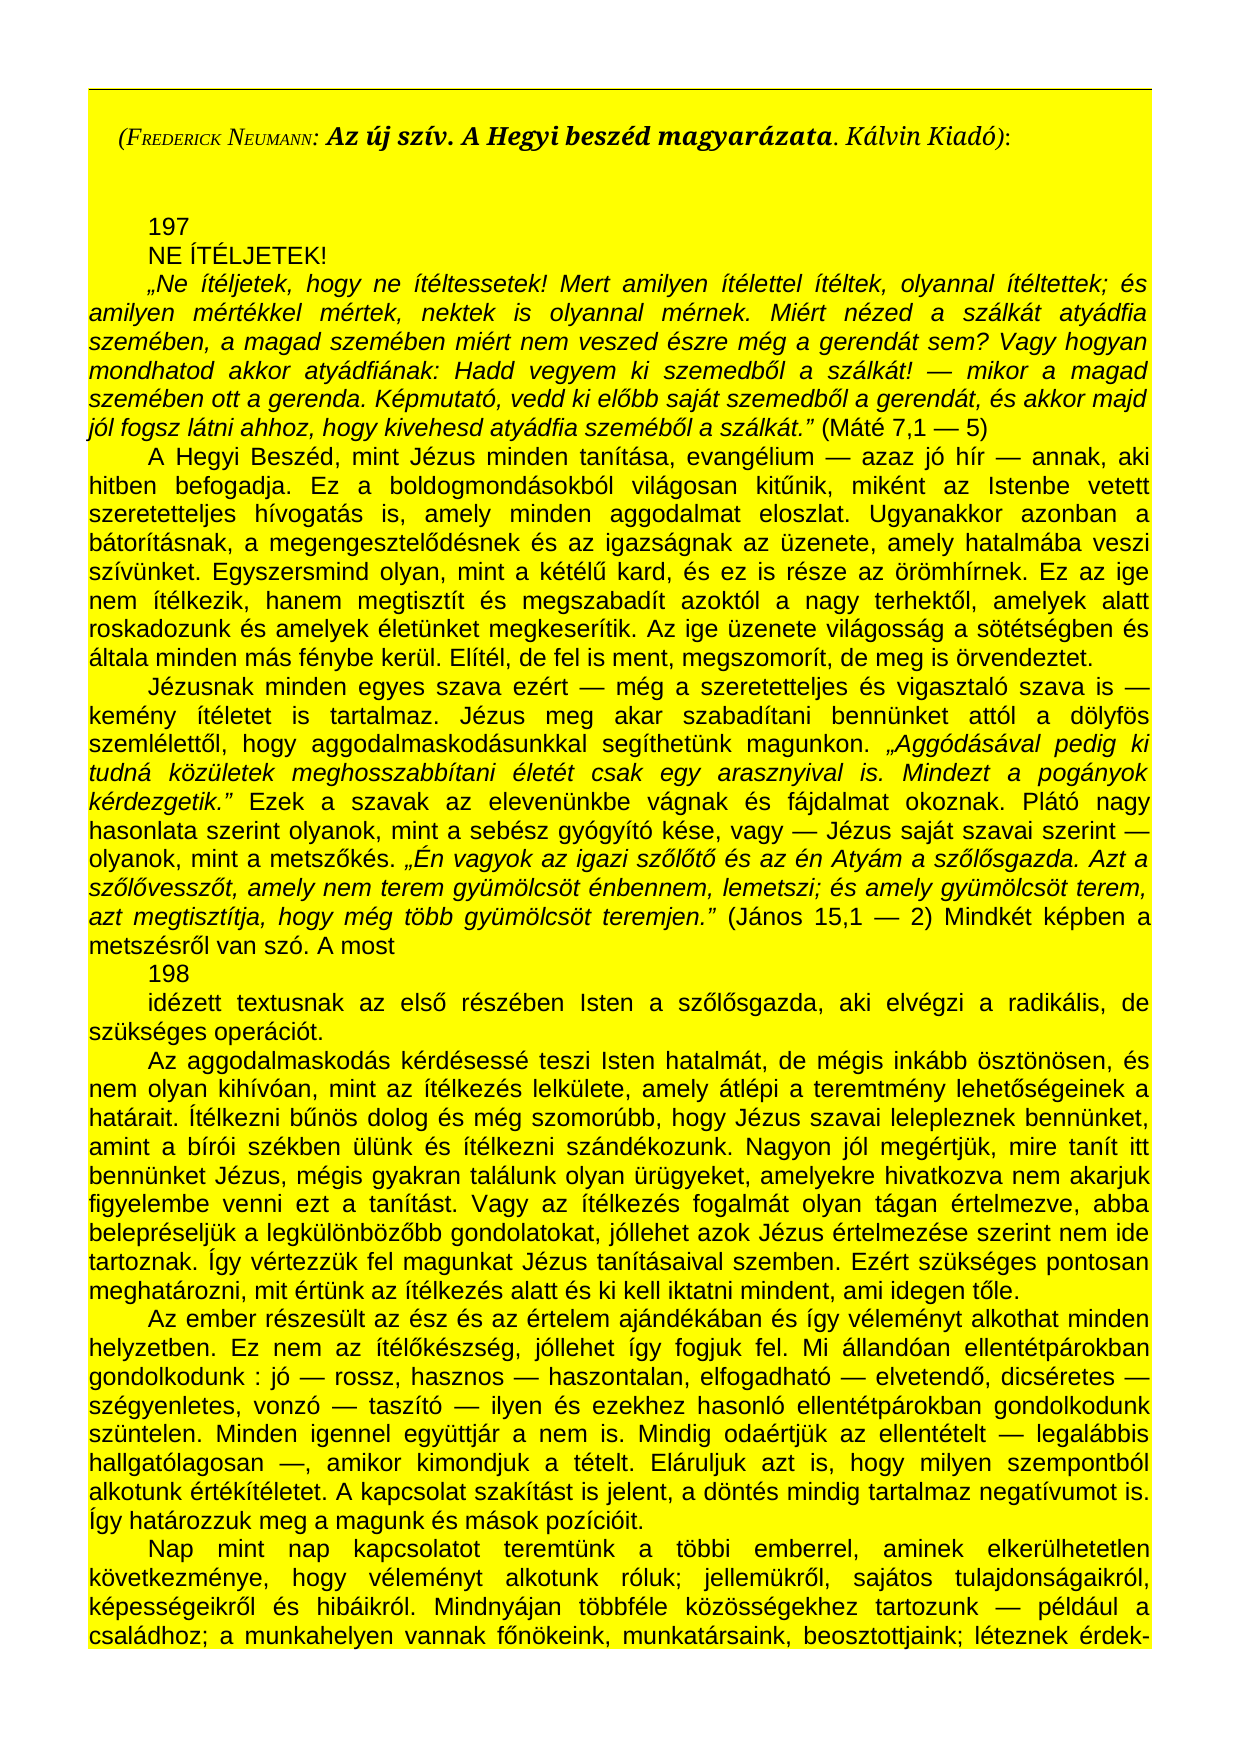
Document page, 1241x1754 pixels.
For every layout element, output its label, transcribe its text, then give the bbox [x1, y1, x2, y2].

text (Frederick Neumann: Az új szív. A Hegyi beszéd magyarázata. Kálvin Kiadó): [88, 90, 1152, 182]
text 197 [88, 212, 1152, 241]
text idézett textusnak az első részében Isten a szőlősgazda, aki elvégzi a radikális, de szükséges operációt. [88, 988, 1152, 1046]
text NE ÍTÉLJETEK! [88, 241, 1152, 269]
text Az ember részesült az ész és az értelem ajándékában és így véleményt alkothat minden helyzetben. Ez nem az ítélőkészség, jóllehet így fogjuk fel. Mi állandóan ellentétpárokban gondolkodunk : jó — rossz, hasznos — haszontalan, elfogadható — elvetendő, dicséretes — szégyenletes, vonzó — taszító — ilyen és ezekhez hasonló ellentétpárokban gondolkodunk szüntelen. Minden igennel együttjár a nem is. Mindig odaértjük az ellentételt — legalábbis hallgatólagosan —, amikor kimondjuk a tételt. Eláruljuk azt is, hogy milyen szempontból alkotunk értékítéletet. A kapcsolat szakítást is jelent, a döntés mindig tartalmaz negatívumot is. Így határozzuk meg a magunk és mások pozícióit. [88, 1304, 1152, 1534]
text Jézusnak minden egyes szava ezért — még a szeretetteljes és vigasztaló szava is — kemény ítéletet is tartalmaz. Jézus meg akar szabadítani bennünket attól a dölyfös szemlélettől, hogy aggodalmaskodásunkkal segíthetünk magunkon. „Aggódásával pedig ki tudná közületek meghosszabbítani életét csak egy arasznyival is. Mindezt a pogányok kérdezgetik.” Ezek a szavak az elevenünkbe vágnak és fájdalmat okoznak. Plátó nagy hasonlata szerint olyanok, mint a sebész gyógyító kése, vagy — Jézus saját szavai szerint — olyanok, mint a metszőkés. „Én vagyok az igazi szőlőtő és az én Atyám a szőlősgazda. Azt a szőlővesszőt, amely nem terem gyümölcsöt énbennem, lemetszi; és amely gyümölcsöt terem, azt megtisztítja, hogy még több gyümölcsöt teremjen.” (János 15,1 — 2) Mindkét képben a metszésről van szó. A most [88, 672, 1152, 959]
text Az aggodalmaskodás kérdésessé teszi Isten hatalmát, de mégis inkább ösztönösen, és nem olyan kihívóan, mint az ítélkezés lelkülete, amely átlépi a teremtmény lehetőségeinek a határait. Ítélkezni bűnös dolog és még szomorúbb, hogy Jézus szavai lelepleznek bennünket, amint a bírói székben ülünk és ítélkezni szándékozunk. Nagyon jól megértjük, mire tanít itt bennünket Jézus, mégis gyakran találunk olyan ürügyeket, amelyekre hivatkozva nem akarjuk figyelembe venni ezt a tanítást. Vagy az ítélkezés fogalmát olyan tágan értelmezve, abba belepréseljük a legkülönbözőbb gondolatokat, jóllehet azok Jézus értelmezése szerint nem ide tartoznak. Így vértezzük fel magunkat Jézus tanításaival szemben. Ezért szükséges pontosan meghatározni, mit értünk az ítélkezés alatt és ki kell iktatni mindent, ami idegen tőle. [88, 1046, 1152, 1304]
text „Ne ítéljetek, hogy ne ítéltessetek! Mert amilyen ítélettel ítéltek, olyannal ítéltettek; és amilyen mértékkel mértek, nektek is olyannal mérnek. Miért nézed a szálkát atyádfia szemében, a magad szemében miért nem veszed észre még a gerendát sem? Vagy hogyan mondhatod akkor atyádfiának: Hadd vegyem ki szemedből a szálkát! — mikor a magad szemében ott a gerenda. Képmutató, vedd ki előbb saját szemedből a gerendát, és akkor majd jól fogsz látni ahhoz, hogy kivehesd atyádfia szeméből a szálkát.” (Máté 7,1 — 5) [88, 269, 1152, 442]
text Nap mint nap kapcsolatot teremtünk a többi emberrel, aminek elkerülhetetlen következménye, hogy véleményt alkotunk róluk; jellemükről, sajátos tulajdonságaikról, képességeikről és hibáikról. Mindnyájan többféle közösségekhez tartozunk — például a családhoz; a munkahelyen vannak főnökeink, munkatársaink, beosztottjaink; léteznek érdek- [88, 1534, 1152, 1649]
text 198 [88, 959, 1152, 988]
text A Hegyi Beszéd, mint Jézus minden tanítása, evangélium — azaz jó hír — annak, aki hitben befogadja. Ez a boldogmondásokból világosan kitűnik, miként az Istenbe vetett szeretetteljes hívogatás is, amely minden aggodalmat eloszlat. Ugyanakkor azonban a bátorításnak, a megengesztelődésnek és az igazságnak az üzenete, amely hatalmába veszi szívünket. Egyszersmind olyan, mint a kétélű kard, és ez is része az örömhírnek. Ez az ige nem ítélkezik, hanem megtisztít és megszabadít azoktól a nagy terhektől, amelyek alatt roskadozunk és amelyek életünket megkeserítik. Az ige üzenete világosság a sötétségben és általa minden más fénybe kerül. Elítél, de fel is ment, megszomorít, de meg is örvendeztet. [88, 442, 1152, 672]
